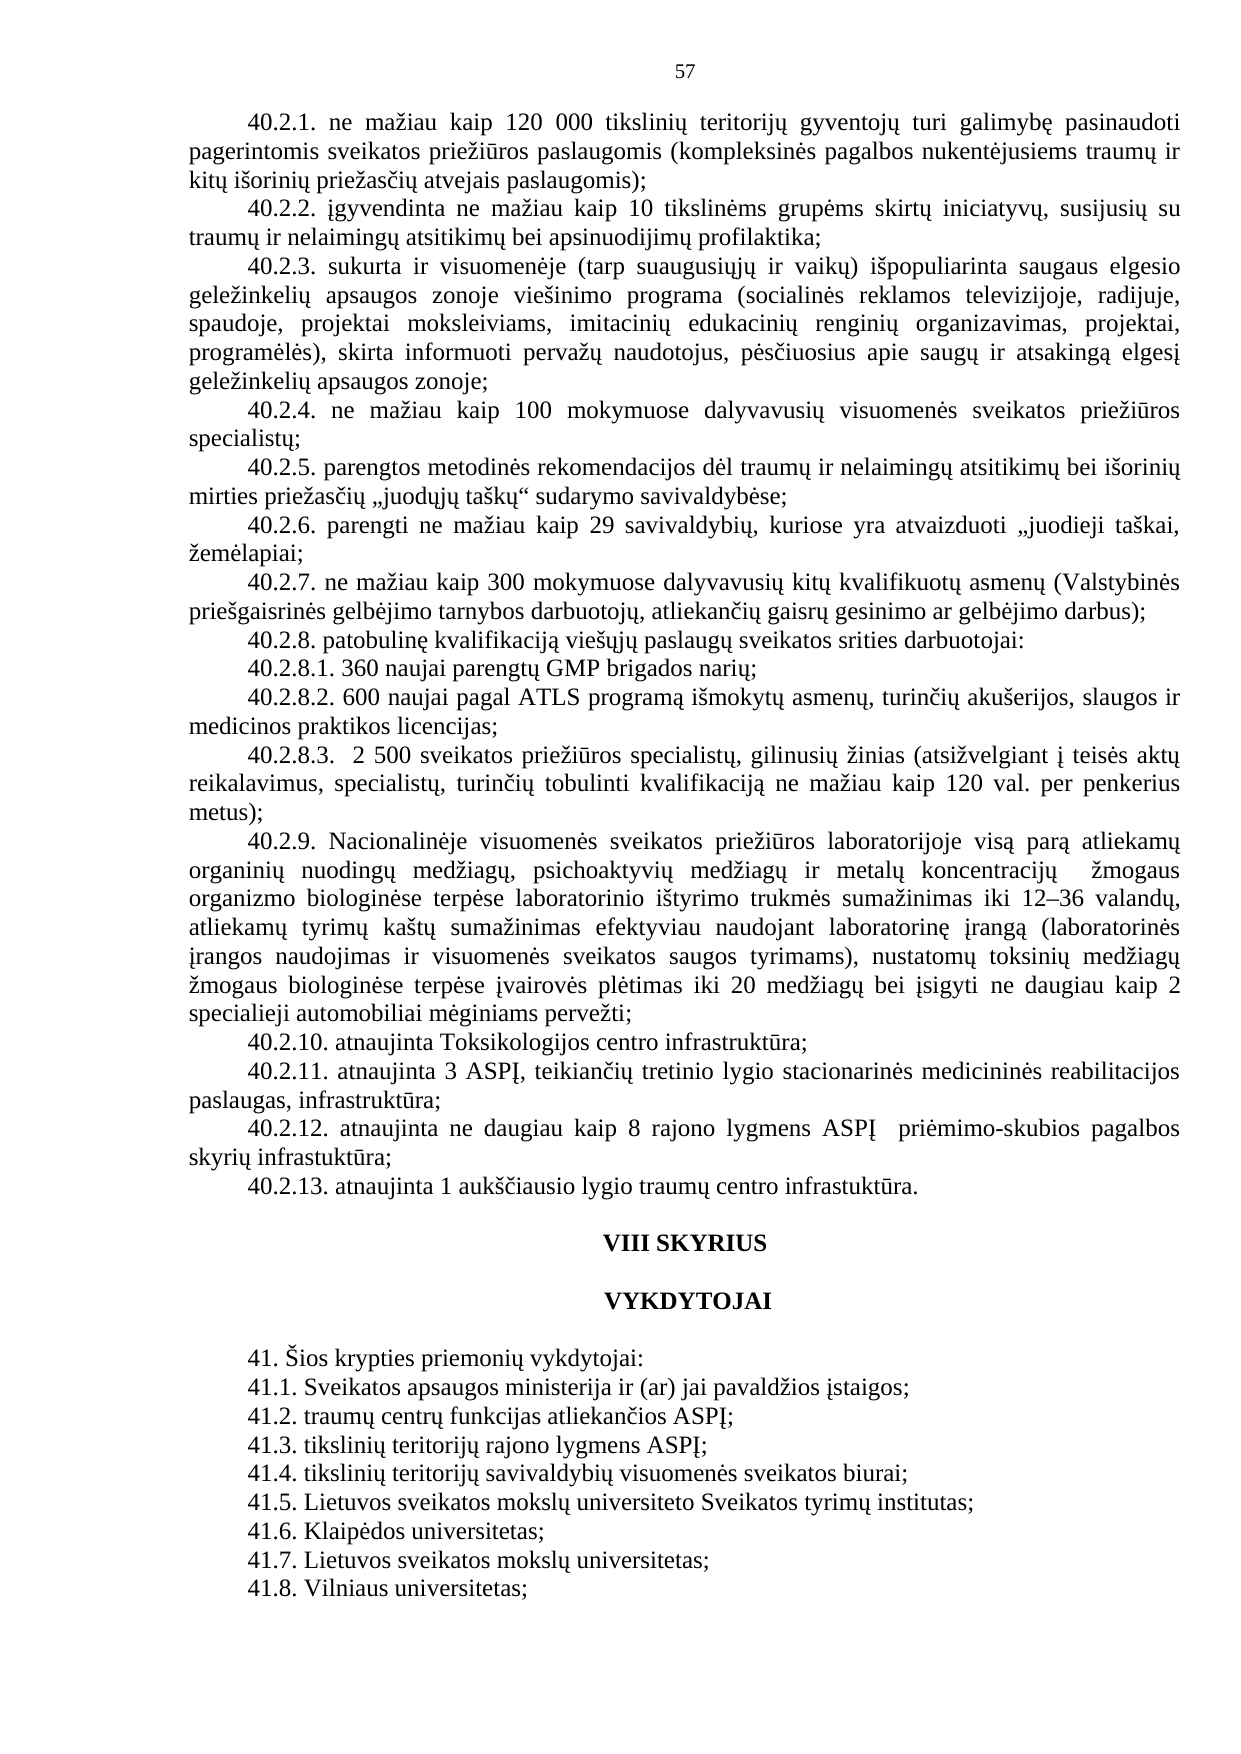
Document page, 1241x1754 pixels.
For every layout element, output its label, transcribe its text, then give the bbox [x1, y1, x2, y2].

text 40.2.6. parengti ne mažiau kaip 29 savivaldybių, kuriose yra atvaizduoti „juodieji taškai, žemėlapiai; [188, 510, 1181, 567]
text 40.2.1. ne mažiau kaip 120 000 tikslinių teritorijų gyventojų turi galimybę pasinaudoti pagerintomis sveikatos priežiūros paslaugomis (kompleksinės pagalbos nukentėjusiems traumų ir kitų išorinių priežasčių atvejais paslaugomis); [188, 107, 1181, 193]
text 41.7. Lietuvos sveikatos mokslų universitetas; [188, 1545, 1181, 1573]
text 40.2.8.1. 360 naujai parengtų GMP brigados narių; [188, 653, 1181, 682]
text 41.2. traumų centrų funkcijas atliekančios ASPĮ; [188, 1401, 1181, 1430]
text 40.2.4. ne mažiau kaip 100 mokymuose dalyvavusių visuomenės sveikatos priežiūros specialistų; [188, 395, 1181, 452]
text 41.6. Klaipėdos universitetas; [188, 1516, 1181, 1545]
text VYKDYTOJAI [188, 1286, 1181, 1315]
text 40.2.8. patobulinę kvalifikaciją viešųjų paslaugų sveikatos srities darbuotojai: [188, 625, 1181, 653]
text 41.4. tikslinių teritorijų savivaldybių visuomenės sveikatos biurai; [188, 1458, 1181, 1487]
text 40.2.5. parengtos metodinės rekomendacijos dėl traumų ir nelaimingų atsitikimų bei išorinių mirties priežasčių „juodųjų taškų“ sudarymo savivaldybėse; [188, 452, 1181, 510]
text 41.5. Lietuvos sveikatos mokslų universiteto Sveikatos tyrimų institutas; [188, 1487, 1181, 1516]
text 40.2.9. Nacionalinėje visuomenės sveikatos priežiūros laboratorijoje visą parą atliekamų organinių nuodingų medžiagų, psichoaktyvių medžiagų ir metalų koncentracijų žmogaus organizmo biologinėse terpėse laboratorinio ištyrimo trukmės sumažinimas iki 12–36 valandų, atliekamų tyrimų kaštų sumažinimas efektyviau naudojant laboratorinę įrangą (laboratorinės įrangos naudojimas ir visuomenės sveikatos saugos tyrimams), nustatomų toksinių medžiagų žmogaus biologinėse terpėse įvairovės plėtimas iki 20 medžiagų bei įsigyti ne daugiau kaip 2 specialieji automobiliai mėginiams pervežti; [188, 826, 1181, 1027]
text VIII SKYRIUS [188, 1228, 1181, 1257]
text 41.1. Sveikatos apsaugos ministerija ir (ar) jai pavaldžios įstaigos; [188, 1372, 1181, 1401]
text 41.3. tikslinių teritorijų rajono lygmens ASPĮ; [188, 1430, 1181, 1458]
text 40.2.8.2. 600 naujai pagal ATLS programą išmokytų asmenų, turinčių akušerijos, slaugos ir medicinos praktikos licencijas; [188, 682, 1181, 740]
text 40.2.11. atnaujinta 3 ASPĮ, teikiančių tretinio lygio stacionarinės medicininės reabilitacijos paslaugas, infrastruktūra; [188, 1056, 1181, 1113]
text 40.2.12. atnaujinta ne daugiau kaip 8 rajono lygmens ASPĮ priėmimo-skubios pagalbos skyrių infrastuktūra; [188, 1113, 1181, 1171]
text 40.2.3. sukurta ir visuomenėje (tarp suaugusiųjų ir vaikų) išpopuliarinta saugaus elgesio geležinkelių apsaugos zonoje viešinimo programa (socialinės reklamos televizijoje, radijuje, spaudoje, projektai moksleiviams, imitacinių edukacinių renginių organizavimas, projektai, programėlės), skirta informuoti pervažų naudotojus, pėsčiuosius apie saugų ir atsakingą elgesį geležinkelių apsaugos zonoje; [188, 251, 1181, 395]
text 41. Šios krypties priemonių vykdytojai: [188, 1343, 1181, 1372]
text 40.2.13. atnaujinta 1 aukščiausio lygio traumų centro infrastuktūra. [188, 1171, 1181, 1200]
text 41.8. Vilniaus universitetas; [188, 1573, 1181, 1602]
text 40.2.8.3. 2 500 sveikatos priežiūros specialistų, gilinusių žinias (atsižvelgiant į teisės aktų reikalavimus, specialistų, turinčių tobulinti kvalifikaciją ne mažiau kaip 120 val. per penkerius metus); [188, 740, 1181, 826]
text 40.2.10. atnaujinta Toksikologijos centro infrastruktūra; [188, 1027, 1181, 1056]
text 40.2.7. ne mažiau kaip 300 mokymuose dalyvavusių kitų kvalifikuotų asmenų (Valstybinės priešgaisrinės gelbėjimo tarnybos darbuotojų, atliekančių gaisrų gesinimo ar gelbėjimo darbus); [188, 567, 1181, 625]
text 40.2.2. įgyvendinta ne mažiau kaip 10 tikslinėms grupėms skirtų iniciatyvų, susijusių su traumų ir nelaimingų atsitikimų bei apsinuodijimų profilaktika; [188, 193, 1181, 251]
